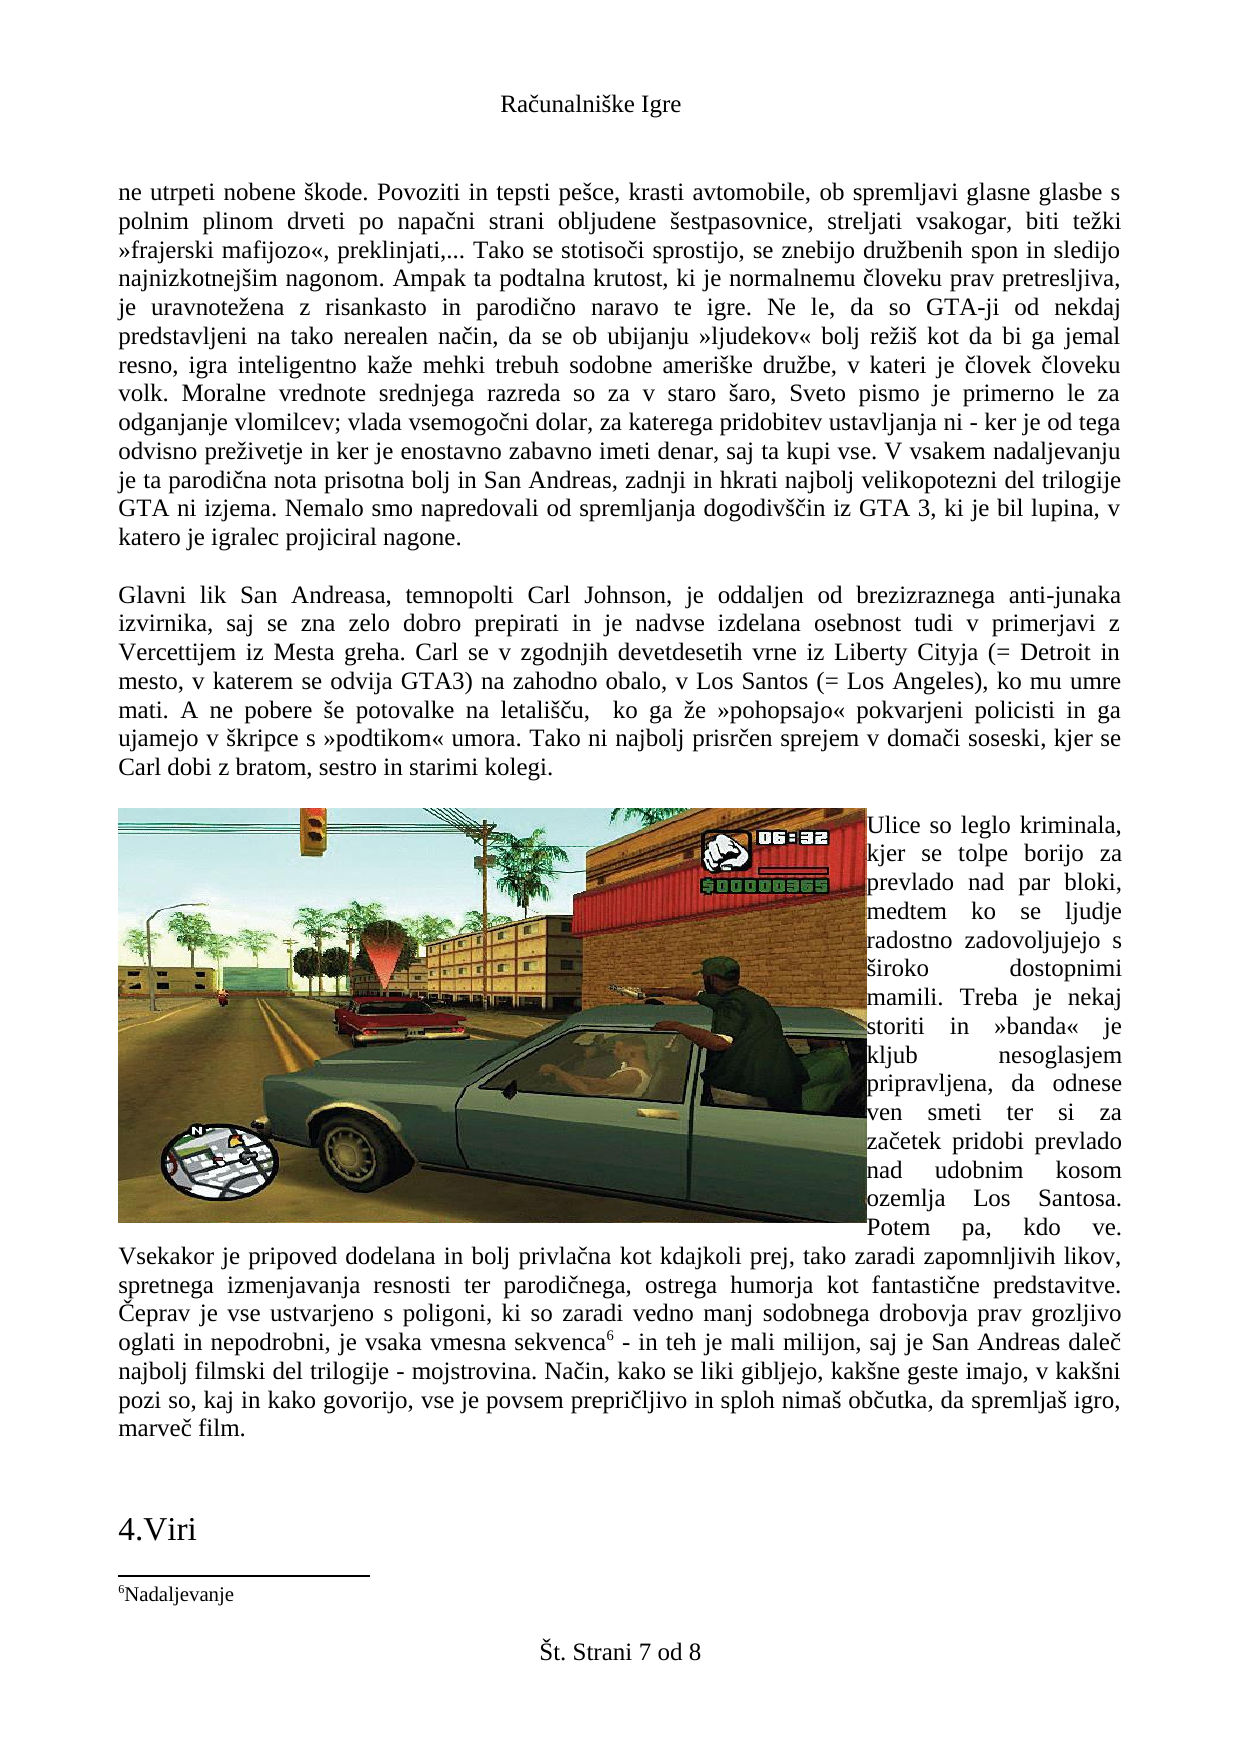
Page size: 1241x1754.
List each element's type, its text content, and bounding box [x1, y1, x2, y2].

text 4.Viri [118, 1509, 1122, 1548]
text Ulice so leglo kriminala, kjer se tolpe borijo za prevlado nad par bloki, medtem ko se ljudje radostno zadovoljujejo s široko dostopnimi mamili. Treba je nekaj storiti in »banda« je kljub nesoglasjem pripravljena, da odnese ven smeti ter si za začetek pridobi prevlado nad udobnim kosom ozemlja Los Santosa. Potem pa, kdo ve. Vsekakor je pripoved dodelana in bolj privlačna kot kdajkoli prej, tako zaradi zapomnljivih likov, spretnega izmenjavanja resnosti ter parodičnega, ostrega humorja kot fantastične predstavitve. Čeprav je vse ustvarjeno s poligoni, ki so zaradi vedno manj sodobnega drobovja prav grozljivo oglati in nepodrobni, je vsaka vmesna sekvenca - in teh je mali milijon, saj je San Andreas daleč najbolj filmski del trilogije - mojstrovina. Način, kako se liki gibljejo, kakšne geste imajo, v kakšni pozi so, kaj in kako govorijo, vse je povsem prepričljivo in sploh nimaš občutka, da spremljaš igro, marveč film. [118, 810, 1122, 1442]
text Glavni lik San Andreasa, temnopolti Carl Johnson, je oddaljen od brezizraznega anti-junaka izvirnika, saj se zna zelo dobro prepirati in je nadvse izdelana osebnost tudi v primerjavi z Vercettijem iz Mesta greha. Carl se v zgodnjih devetdesetih vrne iz Liberty Cityja (= Detroit in mesto, v katerem se odvija GTA3) na zahodno obalo, v Los Santos (= Los Angeles), ko mu umre mati. A ne pobere še potovalke na letališču, ko ga že »pohopsajo« pokvarjeni policisti in ga ujamejo v škripce s »podtikom« umora. Tako ni najbolj prisrčen sprejem v domači soseski, kjer se Carl dobi z bratom, sestro in starimi kolegi. [118, 580, 1122, 781]
text ne utrpeti nobene škode. Povoziti in tepsti pešce, krasti avtomobile, ob spremljavi glasne glasbe s polnim plinom drveti po napačni strani obljudene šestpasovnice, streljati vsakogar, biti težki »frajerski mafijozo«, preklinjati,... Tako se stotisoči sprostijo, se znebijo družbenih spon in sledijo najnizkotnejšim nagonom. Ampak ta podtalna krutost, ki je normalnemu človeku prav pretresljiva, je uravnotežena z risankasto in parodično naravo te igre. Ne le, da so GTA-ji od nekdaj predstavljeni na tako nerealen način, da se ob ubijanju »ljudekov« bolj režiš kot da bi ga jemal resno, igra inteligentno kaže mehki trebuh sodobne ameriške družbe, v kateri je človek človeku volk. Moralne vrednote srednjega razreda so za v staro šaro, Sveto pismo je primerno le za odganjanje vlomilcev; vlada vsemogočni dolar, za katerega pridobitev ustavljanja ni - ker je od tega odvisno preživetje in ker je enostavno zabavno imeti denar, saj ta kupi vse. V vsakem nadaljevanju je ta parodična nota prisotna bolj in San Andreas, zadnji in hkrati najbolj velikopotezni del trilogije GTA ni izjema. Nemalo smo napredovali od spremljanja dogodivščin iz GTA 3, ki je bil lupina, v katero je igralec projiciral nagone. [118, 177, 1122, 551]
text Nadaljevanje [118, 1582, 1122, 1606]
